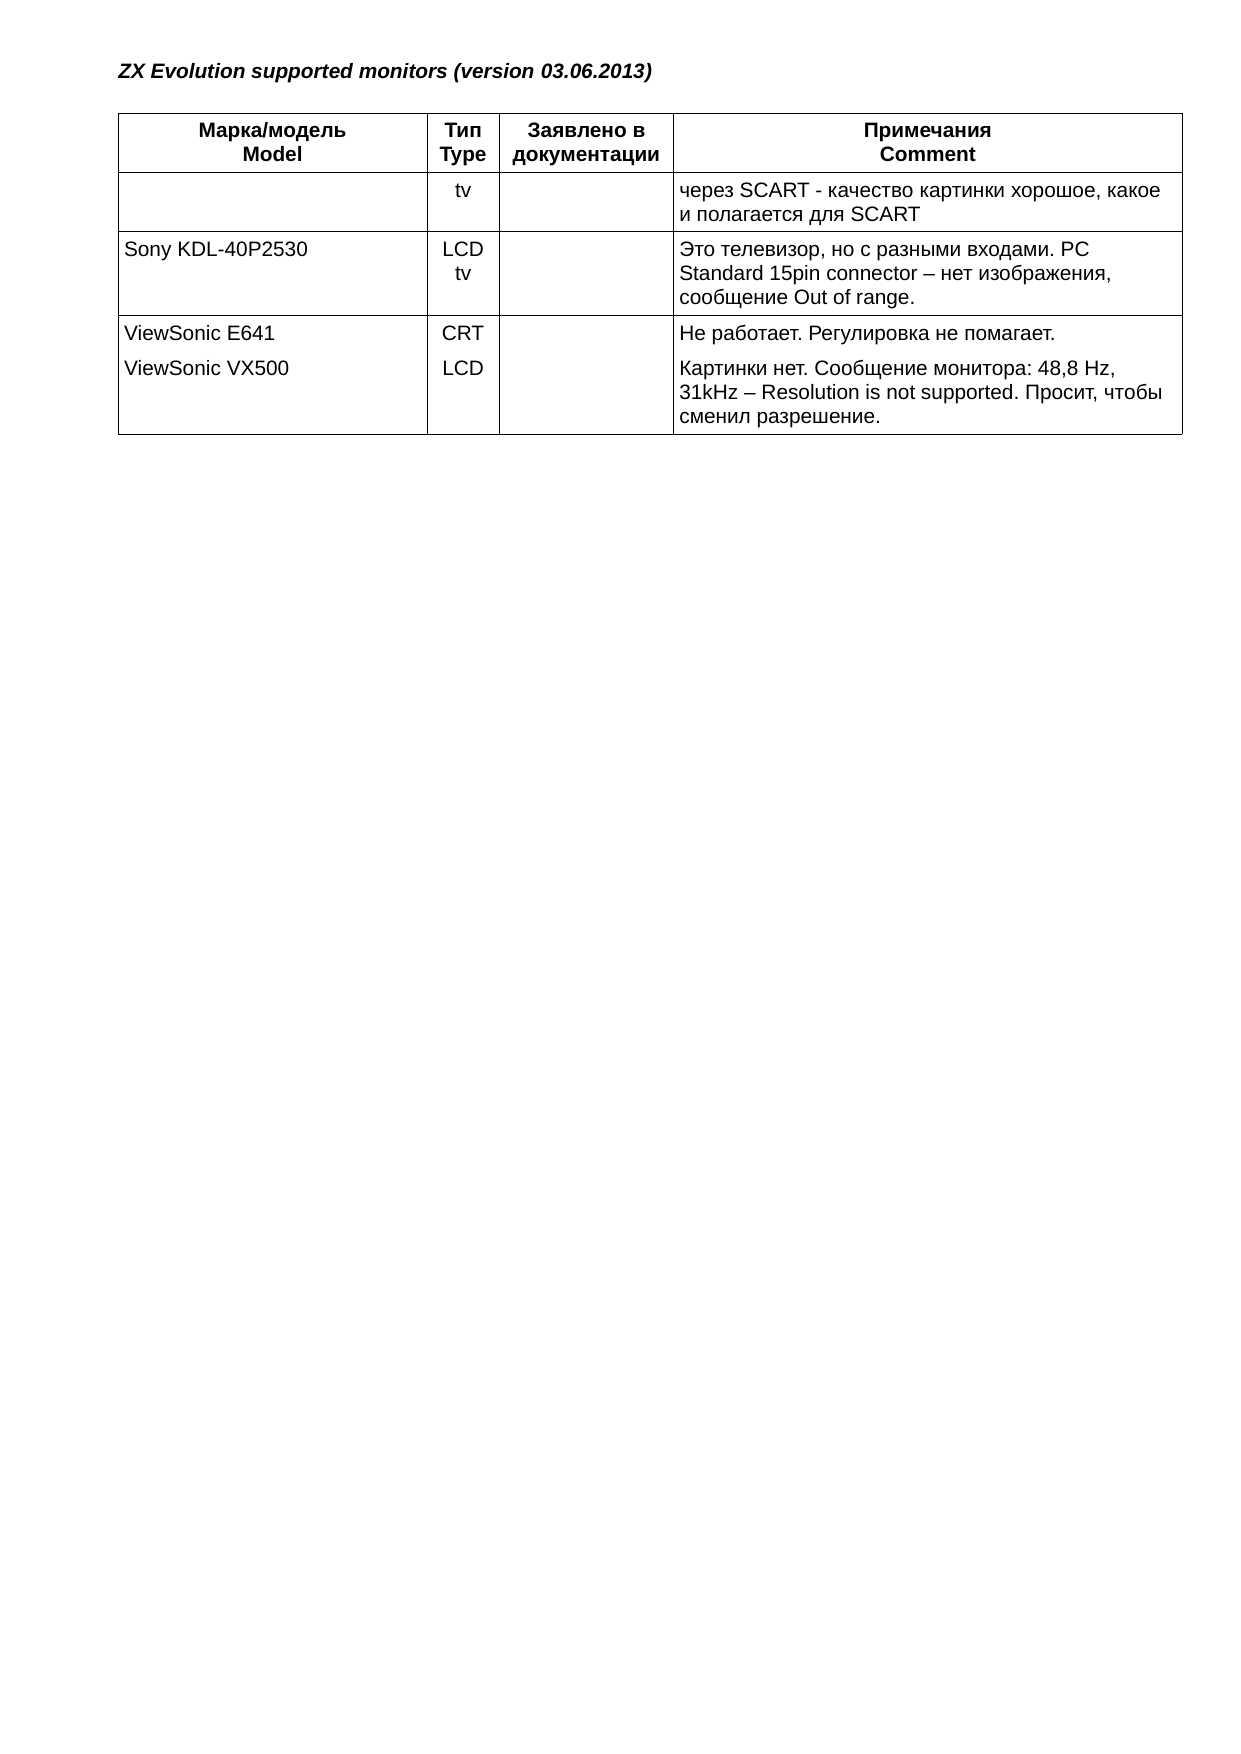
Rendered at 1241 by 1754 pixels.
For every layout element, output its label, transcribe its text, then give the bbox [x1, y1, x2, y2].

table_cell tv [428, 173, 499, 231]
table_header Марка/модель Model [119, 114, 427, 172]
table_cell CRT [428, 316, 499, 350]
table_header Заявлено в документации [500, 114, 673, 172]
table_cell Картинки нет. Сообщение монитора: 48,8 Hz, 31kHz – Resolution is not supported. Просит, чтобы сменил разрешение. [674, 350, 1182, 434]
table_cell через SCART - качество картинки хорошое, какое и полагается для SCART [674, 173, 1182, 231]
table_cell [119, 173, 427, 231]
table_cell [500, 173, 673, 231]
table_cell Это телевизор, но с разными входами. PC Standard 15pin connector – нет изображения, сообщение Out of range. [674, 232, 1182, 315]
table_cell LCD [428, 350, 499, 434]
table_cell ViewSonic E641 [119, 316, 427, 350]
table_header Примечания Comment [674, 114, 1182, 172]
table_cell [500, 350, 673, 434]
table_cell ViewSonic VX500 [119, 350, 427, 434]
table_header Тип Type [428, 114, 499, 172]
table_cell [500, 316, 673, 350]
table_cell LCD tv [428, 232, 499, 315]
table_cell [500, 232, 673, 315]
table_cell Sony KDL-40P2530 [119, 232, 427, 315]
table_cell Не работает. Регулировка не помагает. [674, 316, 1182, 350]
